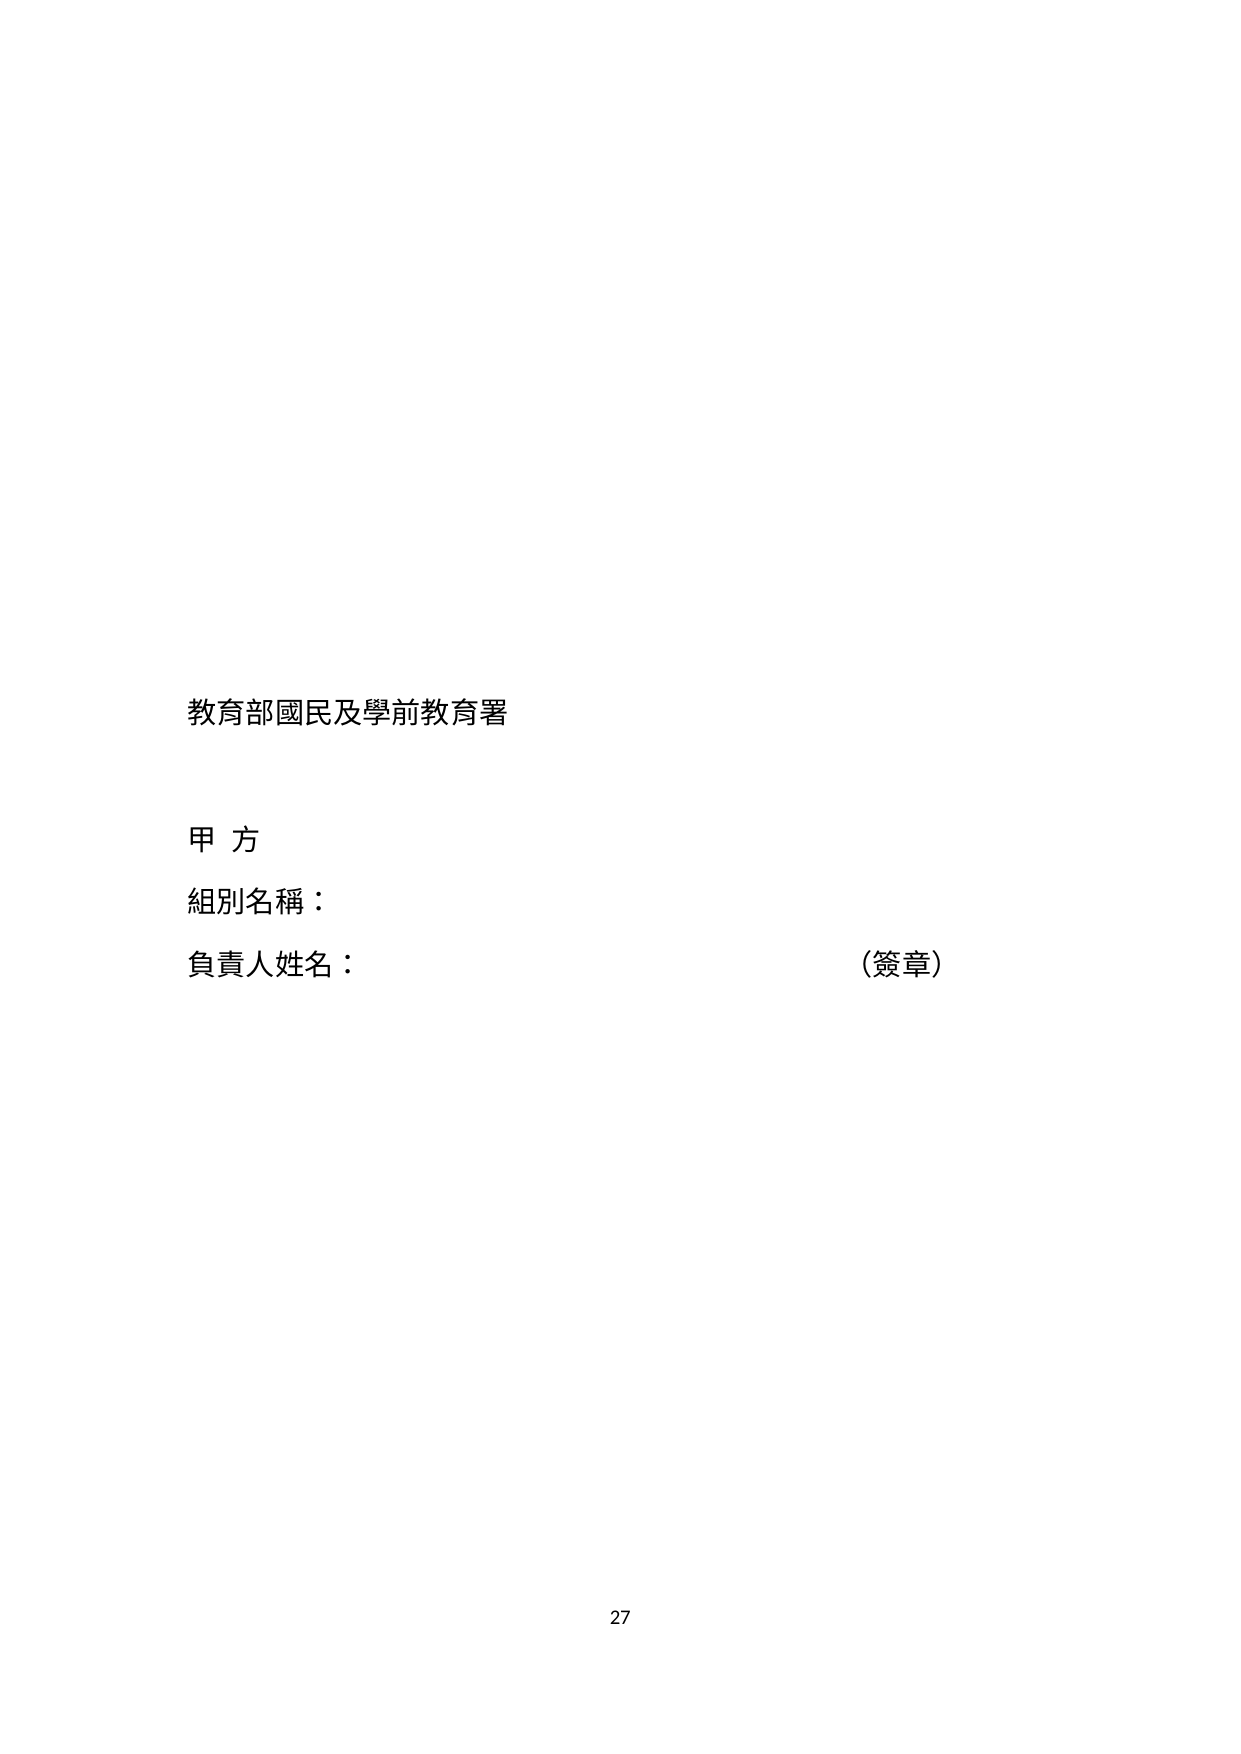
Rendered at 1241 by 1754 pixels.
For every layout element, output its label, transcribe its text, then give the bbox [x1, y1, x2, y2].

text 甲 方 [187, 796, 1053, 858]
text 組別名稱： [187, 858, 1053, 921]
text 負責人姓名： （簽章） [187, 921, 1053, 983]
text 教育部國民及學前教育署 [187, 690, 1053, 732]
